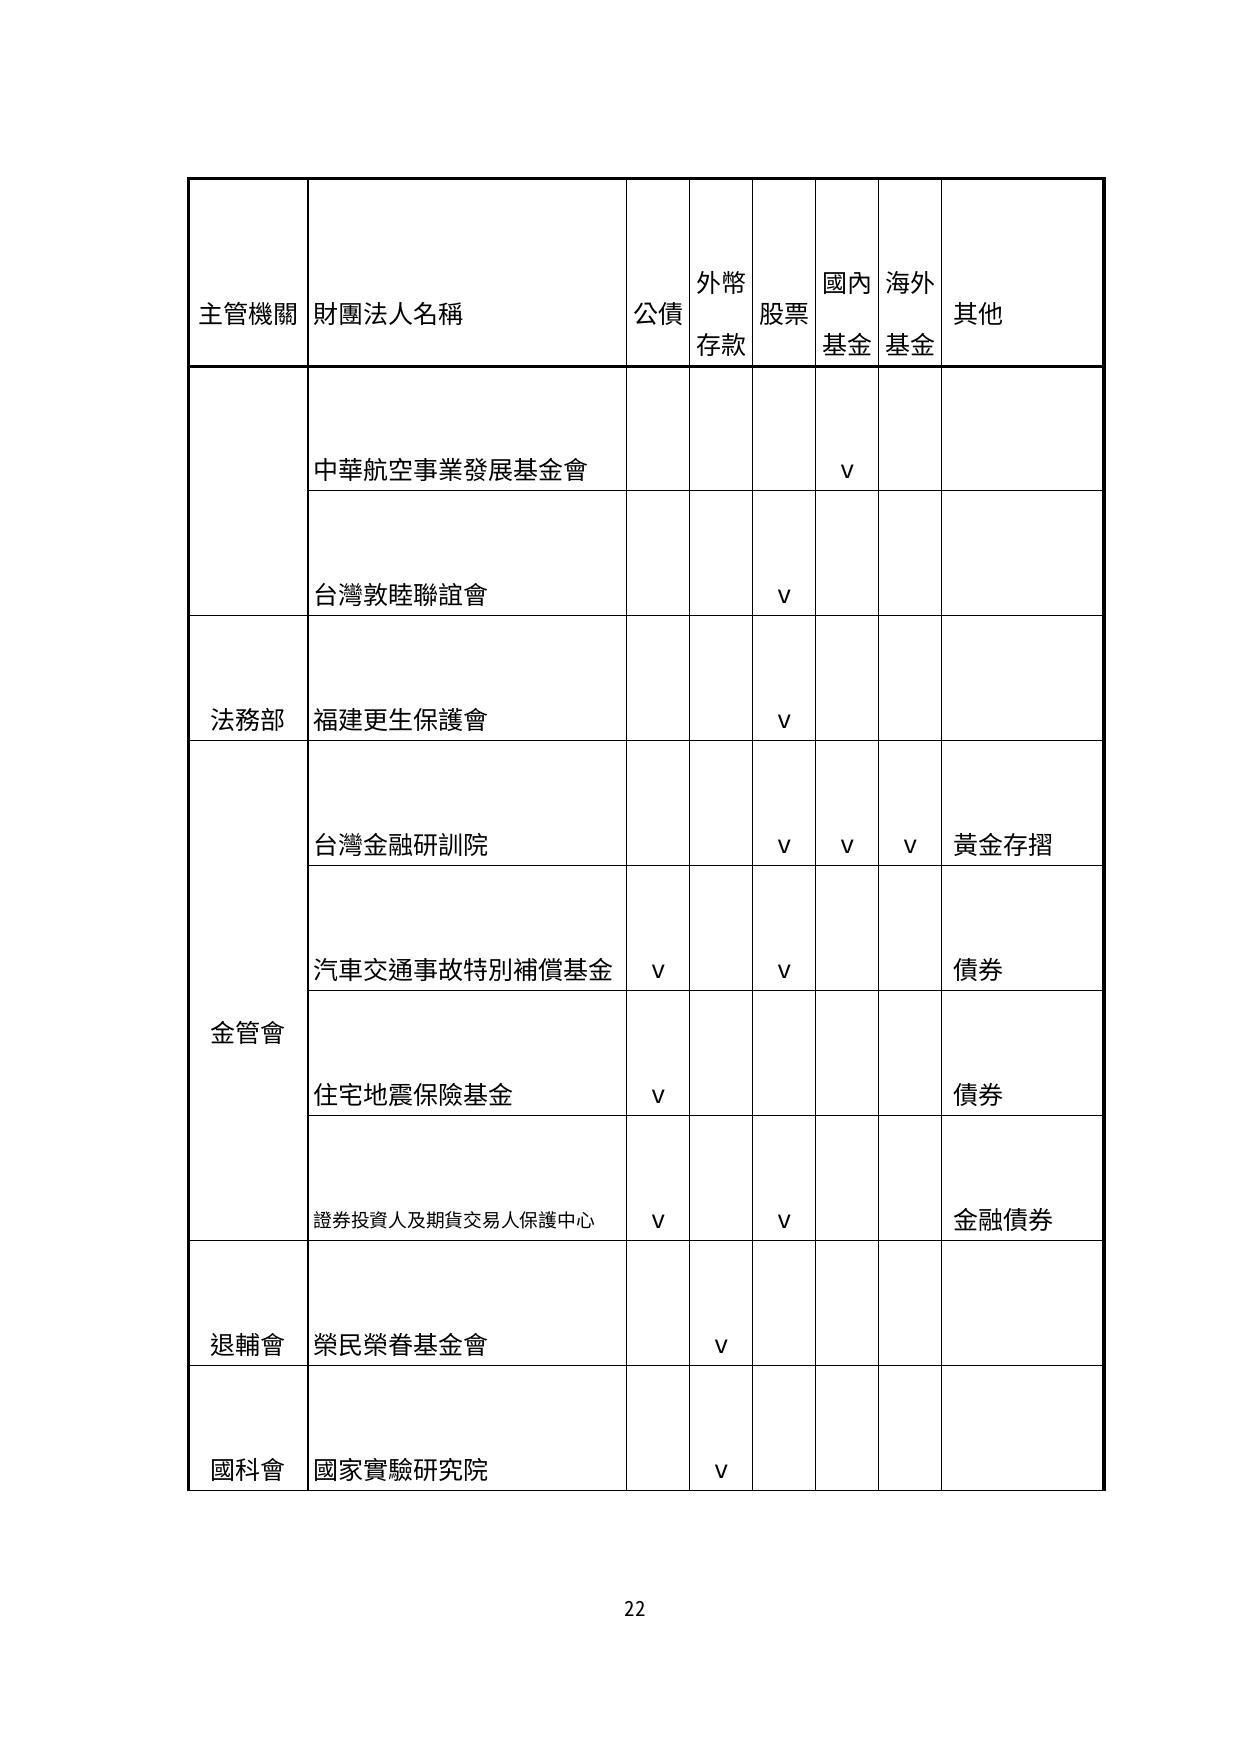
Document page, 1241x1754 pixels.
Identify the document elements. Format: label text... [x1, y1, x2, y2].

table_cell 榮民榮眷基金會 [309, 1241, 626, 1365]
table_cell [627, 616, 689, 740]
table_cell [879, 866, 941, 990]
table_cell [816, 1241, 878, 1365]
table_cell 退輔會 [190, 1241, 307, 1365]
table_cell [816, 491, 878, 615]
table_cell [816, 1116, 878, 1240]
table_cell v [627, 866, 689, 990]
table_cell v [753, 741, 815, 865]
table_cell [879, 491, 941, 615]
table_header 主管機關 [190, 180, 307, 365]
table_header 財團法人名稱 [309, 180, 626, 365]
table_cell v [690, 1366, 752, 1490]
table_header 股票 [753, 180, 815, 365]
table_header 公債 [627, 180, 689, 365]
table_cell 法務部 [190, 616, 307, 740]
table_cell [690, 991, 752, 1115]
table_header 外幣存款 [690, 180, 752, 365]
table_header 海外基金 [879, 180, 941, 365]
table_cell [753, 368, 815, 490]
table_cell [690, 616, 752, 740]
table_cell [753, 991, 815, 1115]
table_cell 債券 [942, 991, 1102, 1115]
table_cell [942, 616, 1102, 740]
table_cell [627, 368, 689, 490]
table_cell 汽車交通事故特別補償基金 [309, 866, 626, 990]
table_cell v [627, 1116, 689, 1240]
table_cell [627, 1241, 689, 1365]
table_cell v [753, 866, 815, 990]
table_header 國內基金 [816, 180, 878, 365]
table_cell [753, 1366, 815, 1490]
table_cell [942, 491, 1102, 615]
table_cell 國家實驗研究院 [309, 1366, 626, 1490]
table_cell [942, 1366, 1102, 1490]
table_cell [816, 616, 878, 740]
table_cell [627, 1366, 689, 1490]
table_cell v [816, 368, 878, 490]
table_cell [690, 866, 752, 990]
table_cell [879, 616, 941, 740]
table_cell [753, 1241, 815, 1365]
table_cell [690, 491, 752, 615]
table_cell 黃金存摺 [942, 741, 1102, 865]
table_cell 台灣敦睦聯誼會 [309, 491, 626, 615]
table_cell v [753, 616, 815, 740]
table_cell v [816, 741, 878, 865]
table_cell v [753, 491, 815, 615]
table_cell [942, 1241, 1102, 1365]
table_cell 金管會 [190, 741, 307, 1240]
table_cell 國科會 [190, 1366, 307, 1490]
table_cell v [879, 741, 941, 865]
table_cell [942, 368, 1102, 490]
table_cell [879, 1241, 941, 1365]
table_cell v [690, 1241, 752, 1365]
table_cell 福建更生保護會 [309, 616, 626, 740]
table_cell 金融債券 [942, 1116, 1102, 1240]
table_cell [627, 741, 689, 865]
table_cell 台灣金融研訓院 [309, 741, 626, 865]
table_cell [690, 1116, 752, 1240]
table_cell [879, 1116, 941, 1240]
table_cell [879, 1366, 941, 1490]
table_header 其他 [942, 180, 1102, 365]
table_cell [690, 368, 752, 490]
table_cell 證券投資人及期貨交易人保護中心 [309, 1116, 626, 1240]
table_cell [879, 368, 941, 490]
table_cell 住宅地震保險基金 [309, 991, 626, 1115]
table_cell [627, 491, 689, 615]
table_cell [816, 1366, 878, 1490]
table_cell [190, 368, 307, 615]
table_cell [690, 741, 752, 865]
table_cell [879, 991, 941, 1115]
table_cell 債券 [942, 866, 1102, 990]
table_cell v [627, 991, 689, 1115]
table_cell [816, 866, 878, 990]
table_cell v [753, 1116, 815, 1240]
table_cell [816, 991, 878, 1115]
table_cell 中華航空事業發展基金會 [309, 368, 626, 490]
